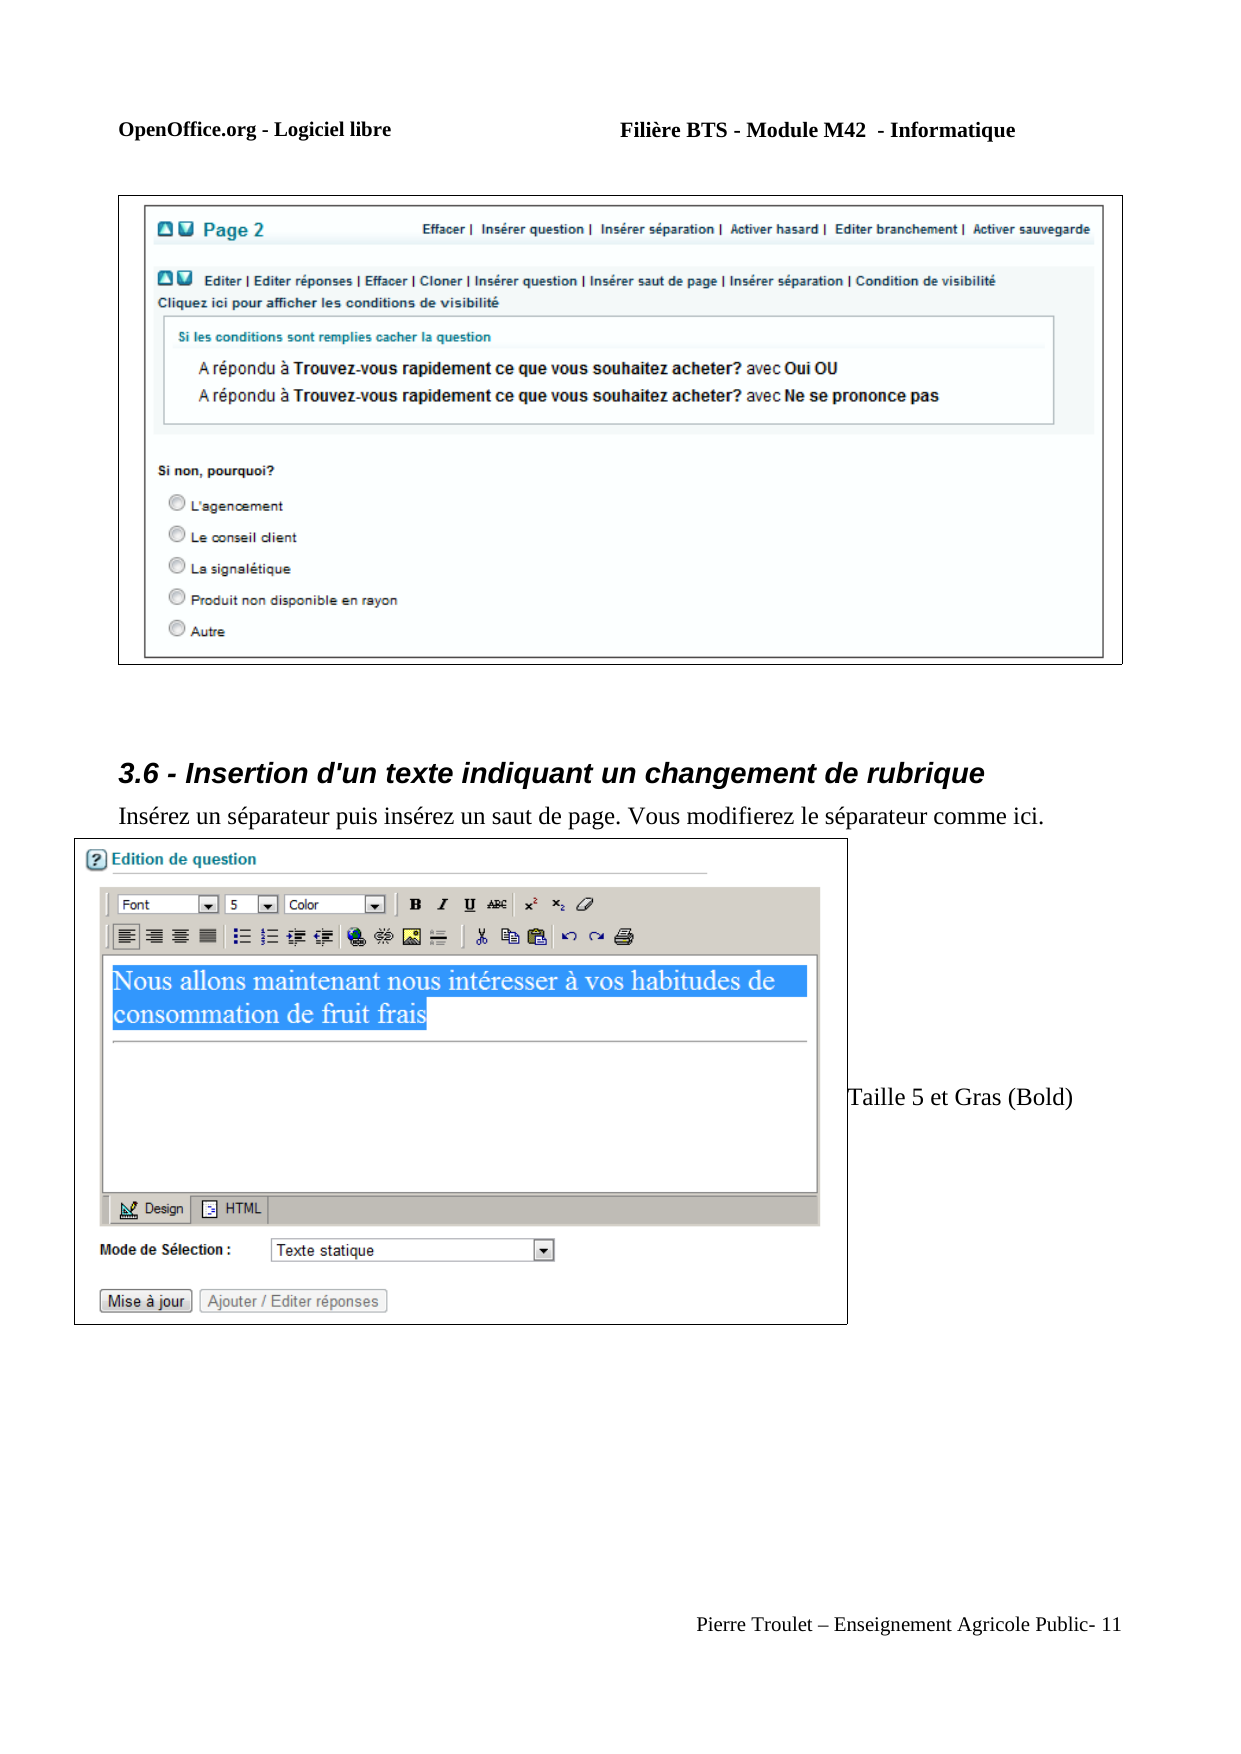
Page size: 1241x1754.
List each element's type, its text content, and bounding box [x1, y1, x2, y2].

picture [121, 197, 1119, 661]
text Insérez un séparateur puis insérez un saut de page. Vous modifierez le séparateur comme ici. [118, 802, 1122, 829]
text Taille 5 et Gras (Bold) [848, 1083, 1122, 1111]
subtitle Insertion d'un texte indiquant un changement de rubrique [118, 757, 1122, 789]
picture [76, 841, 844, 1321]
